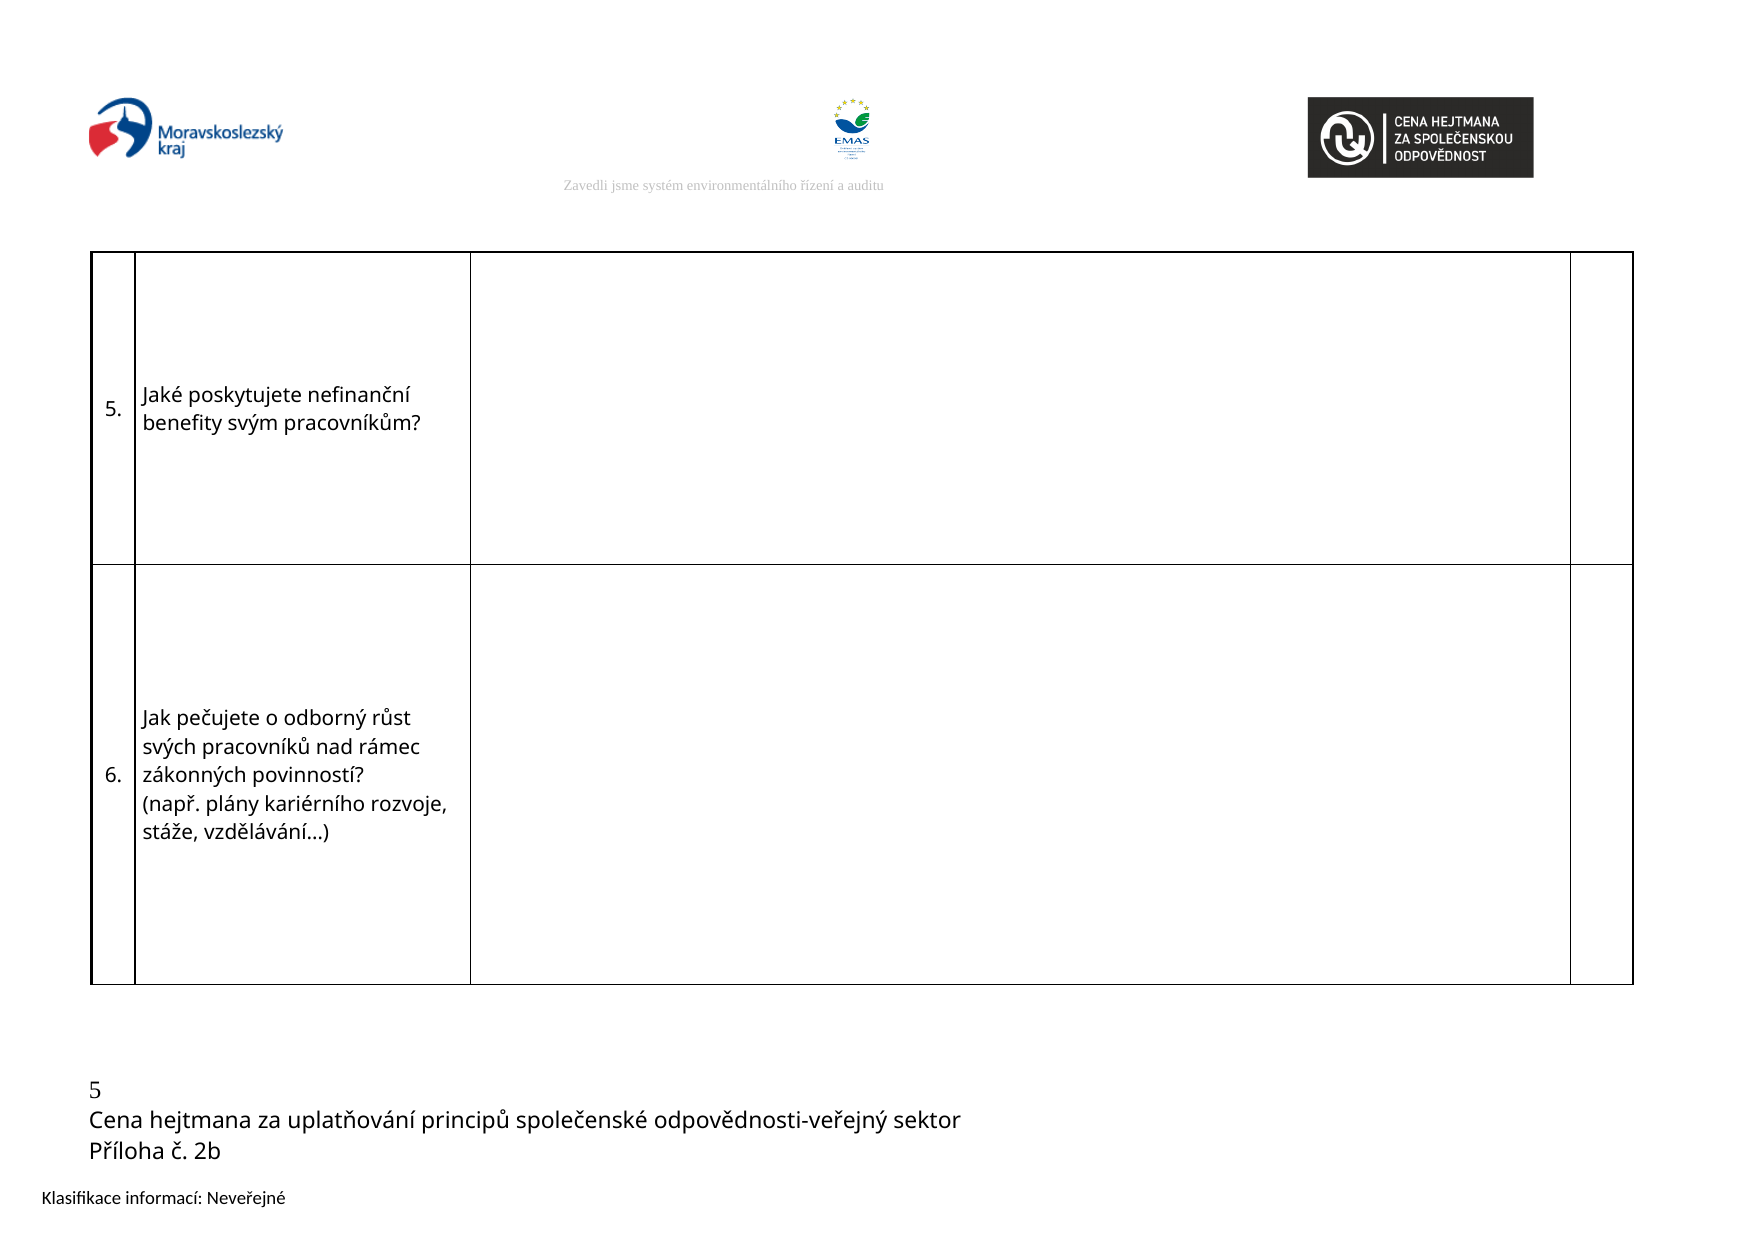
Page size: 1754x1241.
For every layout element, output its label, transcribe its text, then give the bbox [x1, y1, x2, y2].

table_cell [471, 253, 1570, 564]
table_cell Jaké poskytujete nefinanční benefity svým pracovníkům? [136, 253, 470, 564]
table_cell 5. [93, 253, 134, 564]
table_cell [1571, 253, 1632, 564]
table_cell Jak pečujete o odborný růst svých pracovníků nad rámec zákonných povinností? (např. plány kariérního rozvoje, stáže, vzdělávání…) [136, 565, 470, 984]
table_cell [471, 565, 1570, 984]
table_cell 6. [93, 565, 134, 984]
table_cell [1571, 565, 1632, 984]
